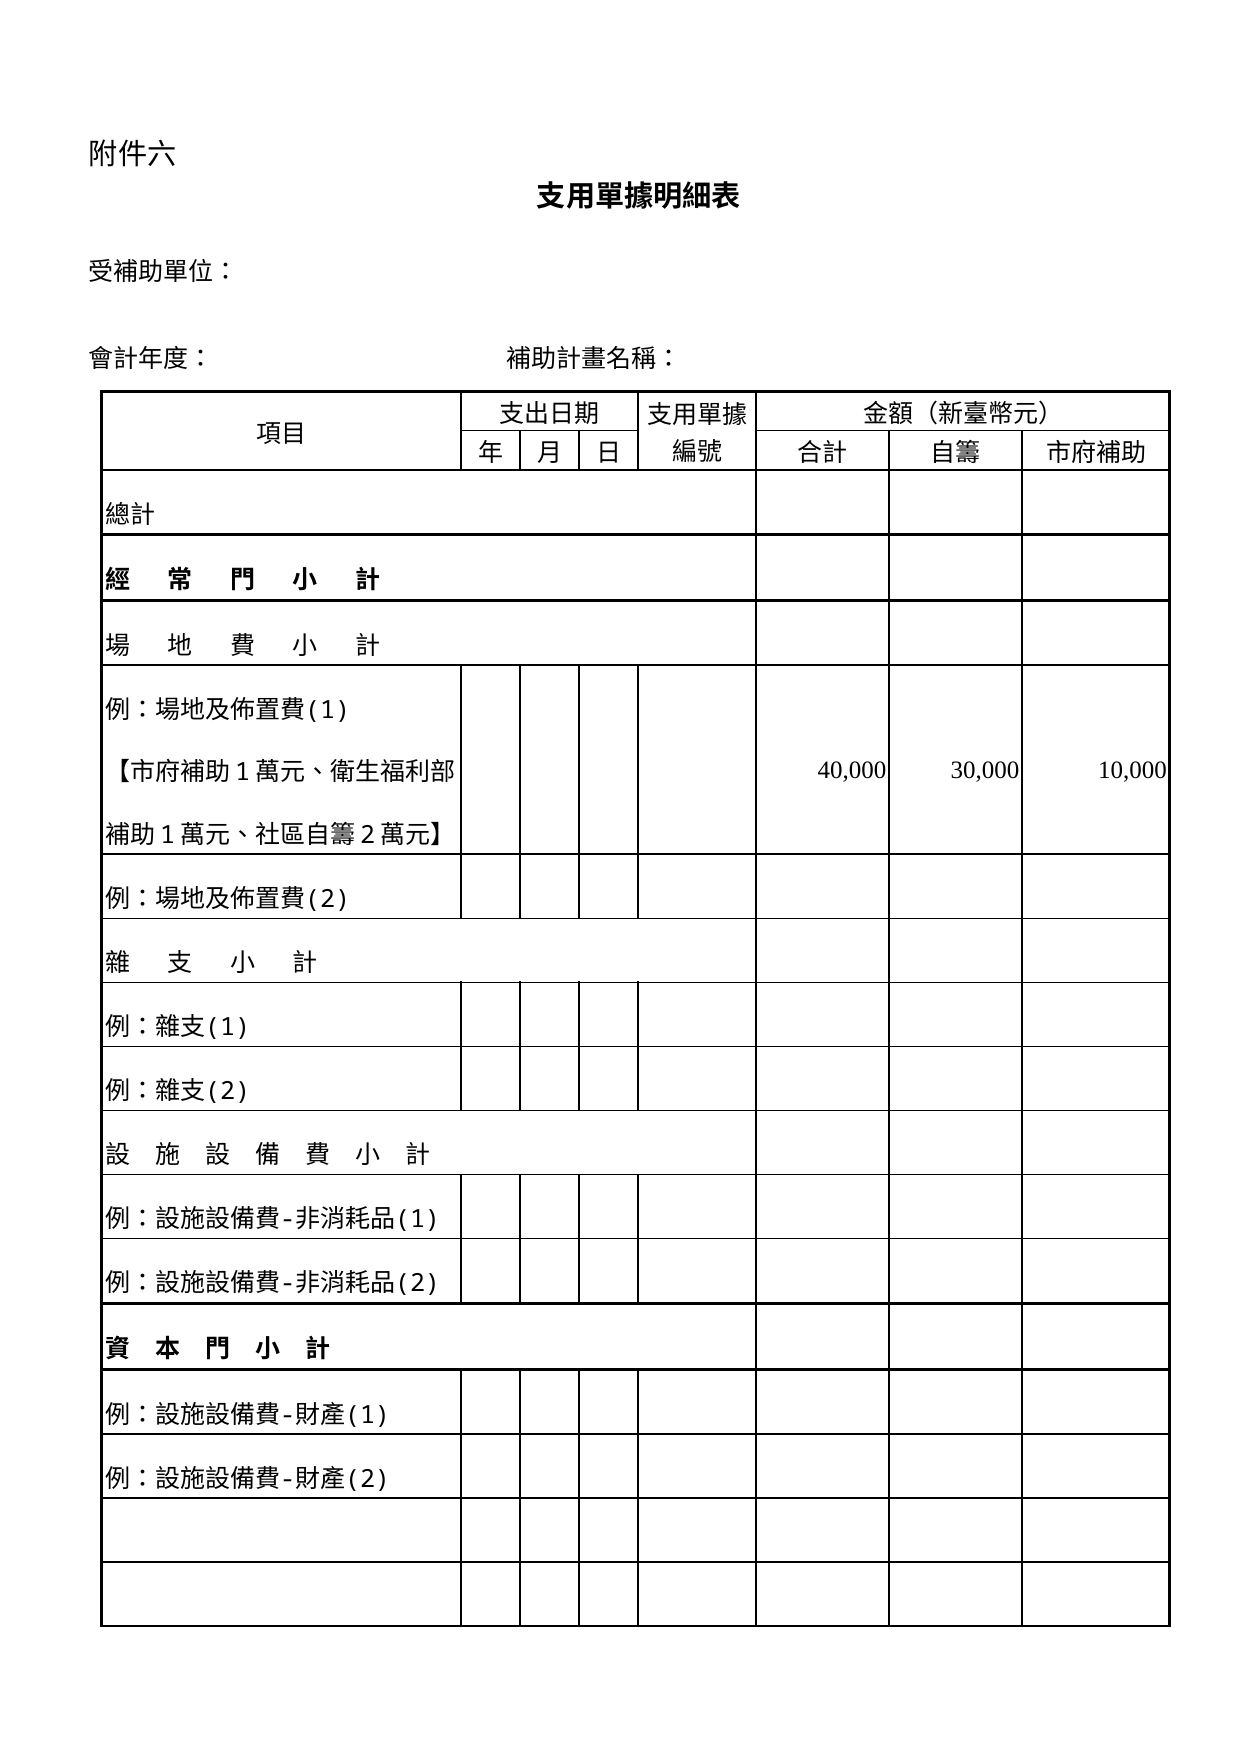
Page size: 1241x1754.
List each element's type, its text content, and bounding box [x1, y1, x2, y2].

table_cell [1023, 1563, 1168, 1625]
table_cell [1023, 919, 1168, 981]
table_cell [639, 1435, 755, 1497]
table_cell 合計 [757, 431, 888, 469]
table_cell [462, 1047, 519, 1109]
table_cell [1023, 1239, 1168, 1302]
table_cell [757, 1305, 888, 1367]
table_cell [757, 1563, 888, 1625]
table_cell 設 施 設 備 費 小 計 [103, 1111, 755, 1174]
table_cell [890, 855, 1021, 917]
table_cell 日 [580, 431, 637, 469]
table_cell [639, 666, 755, 853]
table_cell [1023, 1175, 1168, 1238]
table_cell [757, 471, 888, 533]
table_cell 年 [462, 431, 519, 469]
table_cell 例：雜支(1) [103, 983, 460, 1046]
table_cell [580, 1563, 637, 1625]
table_cell [890, 1563, 1021, 1625]
table_cell [890, 919, 1021, 981]
table_cell [580, 1435, 637, 1497]
table_cell [890, 1047, 1021, 1109]
table_cell [890, 1371, 1021, 1433]
table_cell 例：設施設備費-非消耗品(2) [103, 1239, 460, 1302]
table_cell 自籌 [890, 431, 1021, 469]
table_cell 資 本 門 小 計 [103, 1305, 755, 1367]
table_cell [757, 602, 888, 664]
table_cell 雜 支 小 計 [103, 919, 755, 981]
table_cell [890, 1239, 1021, 1302]
table_cell [1023, 1371, 1168, 1433]
table_cell 例：設施設備費-財產(2) [103, 1435, 460, 1497]
table_cell [639, 1239, 755, 1302]
table_cell [639, 1371, 755, 1433]
table_cell [639, 1499, 755, 1561]
table_cell [521, 855, 578, 917]
table_cell [757, 1111, 888, 1174]
table_cell [580, 1047, 637, 1109]
table_cell 30,000 [890, 666, 1021, 853]
table_cell [580, 1239, 637, 1302]
table_cell 月 [521, 431, 578, 469]
table_cell [521, 1499, 578, 1561]
table_cell [757, 1371, 888, 1433]
table_cell [462, 1371, 519, 1433]
table_cell [890, 1111, 1021, 1174]
table_cell [1023, 536, 1168, 599]
table_cell [639, 1047, 755, 1109]
table_cell 例：場地及佈置費(2) [103, 855, 460, 917]
table_cell [757, 919, 888, 981]
table_cell [890, 1175, 1021, 1238]
table_cell [757, 983, 888, 1046]
table_cell [462, 1563, 519, 1625]
table_cell [1023, 983, 1168, 1046]
table_cell [103, 1563, 460, 1625]
table_cell 場 地 費 小 計 [103, 602, 755, 664]
table_cell 例：雜支(2) [103, 1047, 460, 1109]
table_cell [521, 666, 578, 853]
table_header 支用單據編號 [639, 393, 755, 469]
table_cell [521, 1435, 578, 1497]
table_cell 例：場地及佈置費(1) 【市府補助1萬元、衛生福利部補助1萬元、社區自籌2萬元】 [103, 666, 460, 853]
table_cell [639, 855, 755, 917]
table_cell [757, 536, 888, 599]
table_cell [639, 983, 755, 1046]
table_cell 經 常 門 小 計 [103, 536, 755, 599]
table_header 支出日期 [462, 393, 637, 429]
table_cell [639, 1175, 755, 1238]
table_cell [1023, 1499, 1168, 1561]
table_cell [639, 1563, 755, 1625]
table_cell 總計 [103, 471, 755, 533]
table_cell [462, 855, 519, 917]
table_cell [890, 1305, 1021, 1367]
table_cell [890, 983, 1021, 1046]
table_cell [462, 666, 519, 853]
table_cell [580, 1371, 637, 1433]
table_cell [521, 983, 578, 1046]
table_cell 例：設施設備費-非消耗品(1) [103, 1175, 460, 1238]
table_cell [580, 666, 637, 853]
table_cell [890, 536, 1021, 599]
table_cell [521, 1371, 578, 1433]
table_cell [757, 855, 888, 917]
table_cell [1023, 855, 1168, 917]
table_cell [462, 1175, 519, 1238]
text 會計年度： 補助計畫名稱： [89, 315, 1147, 378]
table_cell [890, 602, 1021, 664]
table_cell [757, 1175, 888, 1238]
table_cell [521, 1239, 578, 1302]
table_header 項目 [103, 393, 460, 469]
table_cell [580, 1499, 637, 1561]
table_cell 例：設施設備費-財產(1) [103, 1371, 460, 1433]
table_cell [1023, 471, 1168, 533]
table_cell 10,000 [1023, 666, 1168, 853]
table_cell 40,000 [757, 666, 888, 853]
table_cell [462, 983, 519, 1046]
table_cell [521, 1563, 578, 1625]
table_cell [521, 1047, 578, 1109]
table_cell [890, 1435, 1021, 1497]
table_header 金額（新臺幣元） [757, 393, 1168, 429]
table_cell [580, 855, 637, 917]
table_cell [757, 1499, 888, 1561]
table_cell [757, 1435, 888, 1497]
table_cell [890, 471, 1021, 533]
table_cell [890, 1499, 1021, 1561]
text 受補助單位： [89, 228, 1147, 290]
table_cell 市府補助 [1023, 431, 1168, 469]
text 支用單據明細表 [126, 173, 1152, 215]
table_cell [1023, 602, 1168, 664]
table_cell [462, 1435, 519, 1497]
table_cell [580, 1175, 637, 1238]
table_cell [580, 983, 637, 1046]
text 附件六 [89, 110, 1152, 173]
table_cell [1023, 1111, 1168, 1174]
table_cell [1023, 1305, 1168, 1367]
table_cell [462, 1499, 519, 1561]
table_cell [521, 1175, 578, 1238]
table_cell [757, 1239, 888, 1302]
table_cell [1023, 1435, 1168, 1497]
table_cell [462, 1239, 519, 1302]
table_cell [1023, 1047, 1168, 1109]
table_cell [103, 1499, 460, 1561]
table_cell [757, 1047, 888, 1109]
